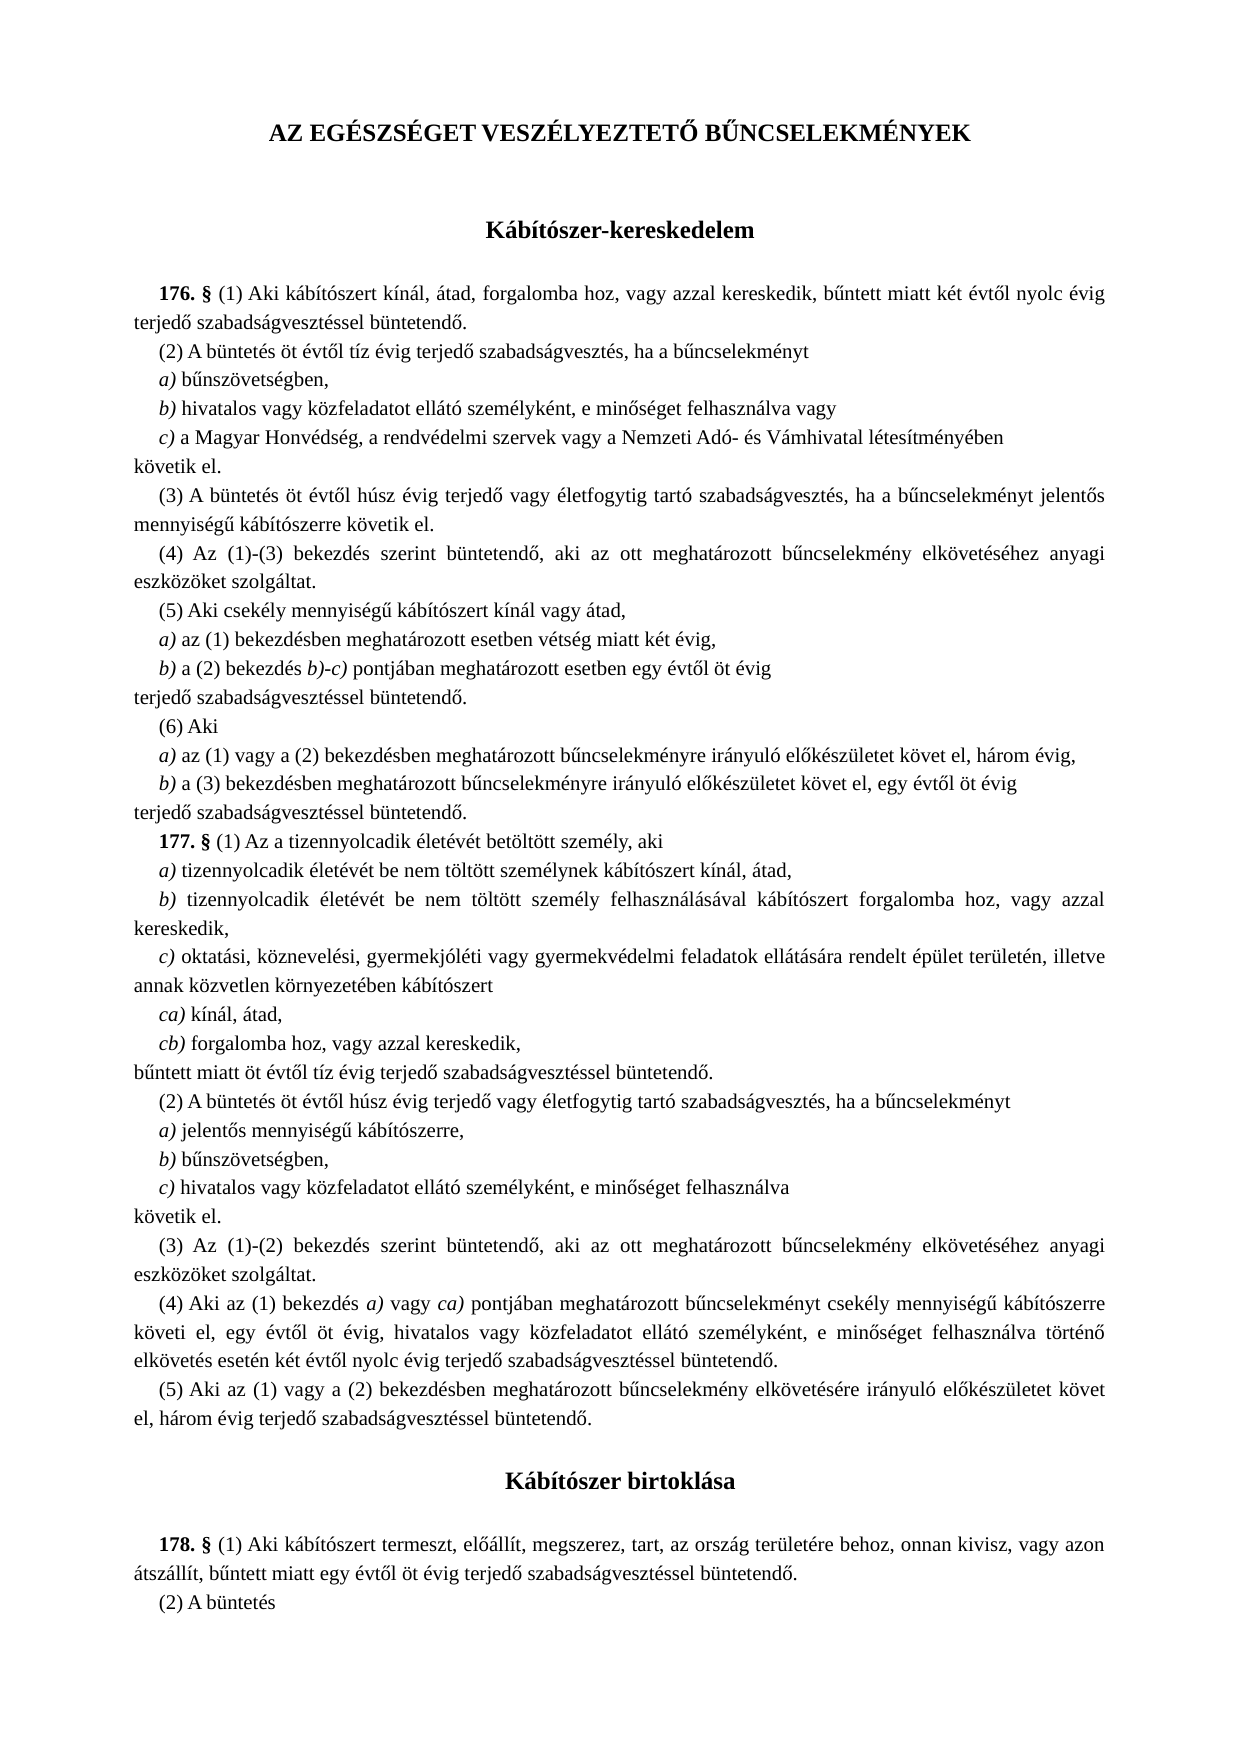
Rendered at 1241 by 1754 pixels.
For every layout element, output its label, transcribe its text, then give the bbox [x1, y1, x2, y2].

text a) bűnszövetségben, [134, 367, 1106, 391]
text (4) Az (1)-(3) bekezdés szerint büntetendő, aki az ott meghatározott bűncselekmény elkövetéséhez anyagi eszközöket szolgáltat. [134, 541, 1106, 593]
text b) a (3) bekezdésben meghatározott bűncselekményre irányuló előkészületet követ el, egy évtől öt évig [134, 771, 1106, 795]
text 176. § (1) Aki kábítószert kínál, átad, forgalomba hoz, vagy azzal kereskedik, bűntett miatt két évtől nyolc évig terjedő szabadságvesztéssel büntetendő. [134, 281, 1106, 334]
text (4) Aki az (1) bekezdés a) vagy ca) pontjában meghatározott bűncselekményt csekély mennyiségű kábítószerre követi el, egy évtől öt évig, hivatalos vagy közfeladatot ellátó személyként, e minőséget felhasználva történő elkövetés esetén két évtől nyolc évig terjedő szabadságvesztéssel büntetendő. [134, 1291, 1106, 1372]
text cb) forgalomba hoz, vagy azzal kereskedik, [134, 1031, 1106, 1055]
text (5) Aki csekély mennyiségű kábítószert kínál vagy átad, [134, 598, 1106, 622]
text (2) A büntetés öt évtől húsz évig terjedő vagy életfogytig tartó szabadságvesztés, ha a bűncselekményt [134, 1089, 1106, 1113]
text a) az (1) vagy a (2) bekezdésben meghatározott bűncselekményre irányuló előkészületet követ el, három évig, [134, 742, 1106, 767]
text terjedő szabadságvesztéssel büntetendő. [134, 800, 1106, 824]
text Kábítószer birtoklása [134, 1466, 1106, 1495]
text 177. § (1) Az a tizennyolcadik életévét betöltött személy, aki [134, 829, 1106, 853]
text (6) Aki [134, 714, 1106, 738]
text ca) kínál, átad, [134, 1002, 1106, 1026]
text terjedő szabadságvesztéssel büntetendő. [134, 685, 1106, 709]
text a) tizennyolcadik életévét be nem töltött személynek kábítószert kínál, átad, [134, 858, 1106, 882]
text c) oktatási, köznevelési, gyermekjóléti vagy gyermekvédelmi feladatok ellátására rendelt épület területén, illetve annak közvetlen környezetében kábítószert [134, 944, 1106, 997]
text c) a Magyar Honvédség, a rendvédelmi szervek vagy a Nemzeti Adó- és Vámhivatal létesítményében [134, 425, 1106, 449]
text 178. § (1) Aki kábítószert termeszt, előállít, megszerez, tart, az ország területére behoz, onnan kivisz, vagy azon átszállít, bűntett miatt egy évtől öt évig terjedő szabadságvesztéssel büntetendő. [134, 1532, 1106, 1585]
text a) jelentős mennyiségű kábítószerre, [134, 1118, 1106, 1142]
text követik el. [134, 1204, 1106, 1228]
text a) az (1) bekezdésben meghatározott esetben vétség miatt két évig, [134, 627, 1106, 651]
text (5) Aki az (1) vagy a (2) bekezdésben meghatározott bűncselekmény elkövetésére irányuló előkészületet követ el, három évig terjedő szabadságvesztéssel büntetendő. [134, 1377, 1106, 1430]
text b) a (2) bekezdés b)-c) pontjában meghatározott esetben egy évtől öt évig [134, 656, 1106, 680]
text AZ EGÉSZSÉGET VESZÉLYEZTETŐ BŰNCSELEKMÉNYEK [134, 118, 1106, 147]
text b) bűnszövetségben, [134, 1146, 1106, 1171]
text (3) Az (1)-(2) bekezdés szerint büntetendő, aki az ott meghatározott bűncselekmény elkövetéséhez anyagi eszközöket szolgáltat. [134, 1233, 1106, 1286]
text Kábítószer-kereskedelem [134, 215, 1106, 244]
text (2) A büntetés öt évtől tíz évig terjedő szabadságvesztés, ha a bűncselekményt [134, 338, 1106, 363]
text bűntett miatt öt évtől tíz évig terjedő szabadságvesztéssel büntetendő. [134, 1060, 1106, 1084]
text b) tizennyolcadik életévét be nem töltött személy felhasználásával kábítószert forgalomba hoz, vagy azzal kereskedik, [134, 887, 1106, 940]
text b) hivatalos vagy közfeladatot ellátó személyként, e minőséget felhasználva vagy [134, 396, 1106, 420]
text (3) A büntetés öt évtől húsz évig terjedő vagy életfogytig tartó szabadságvesztés, ha a bűncselekményt jelentős mennyiségű kábítószerre követik el. [134, 483, 1106, 536]
text c) hivatalos vagy közfeladatot ellátó személyként, e minőséget felhasználva [134, 1175, 1106, 1199]
text (2) A büntetés [134, 1590, 1106, 1614]
text követik el. [134, 454, 1106, 478]
